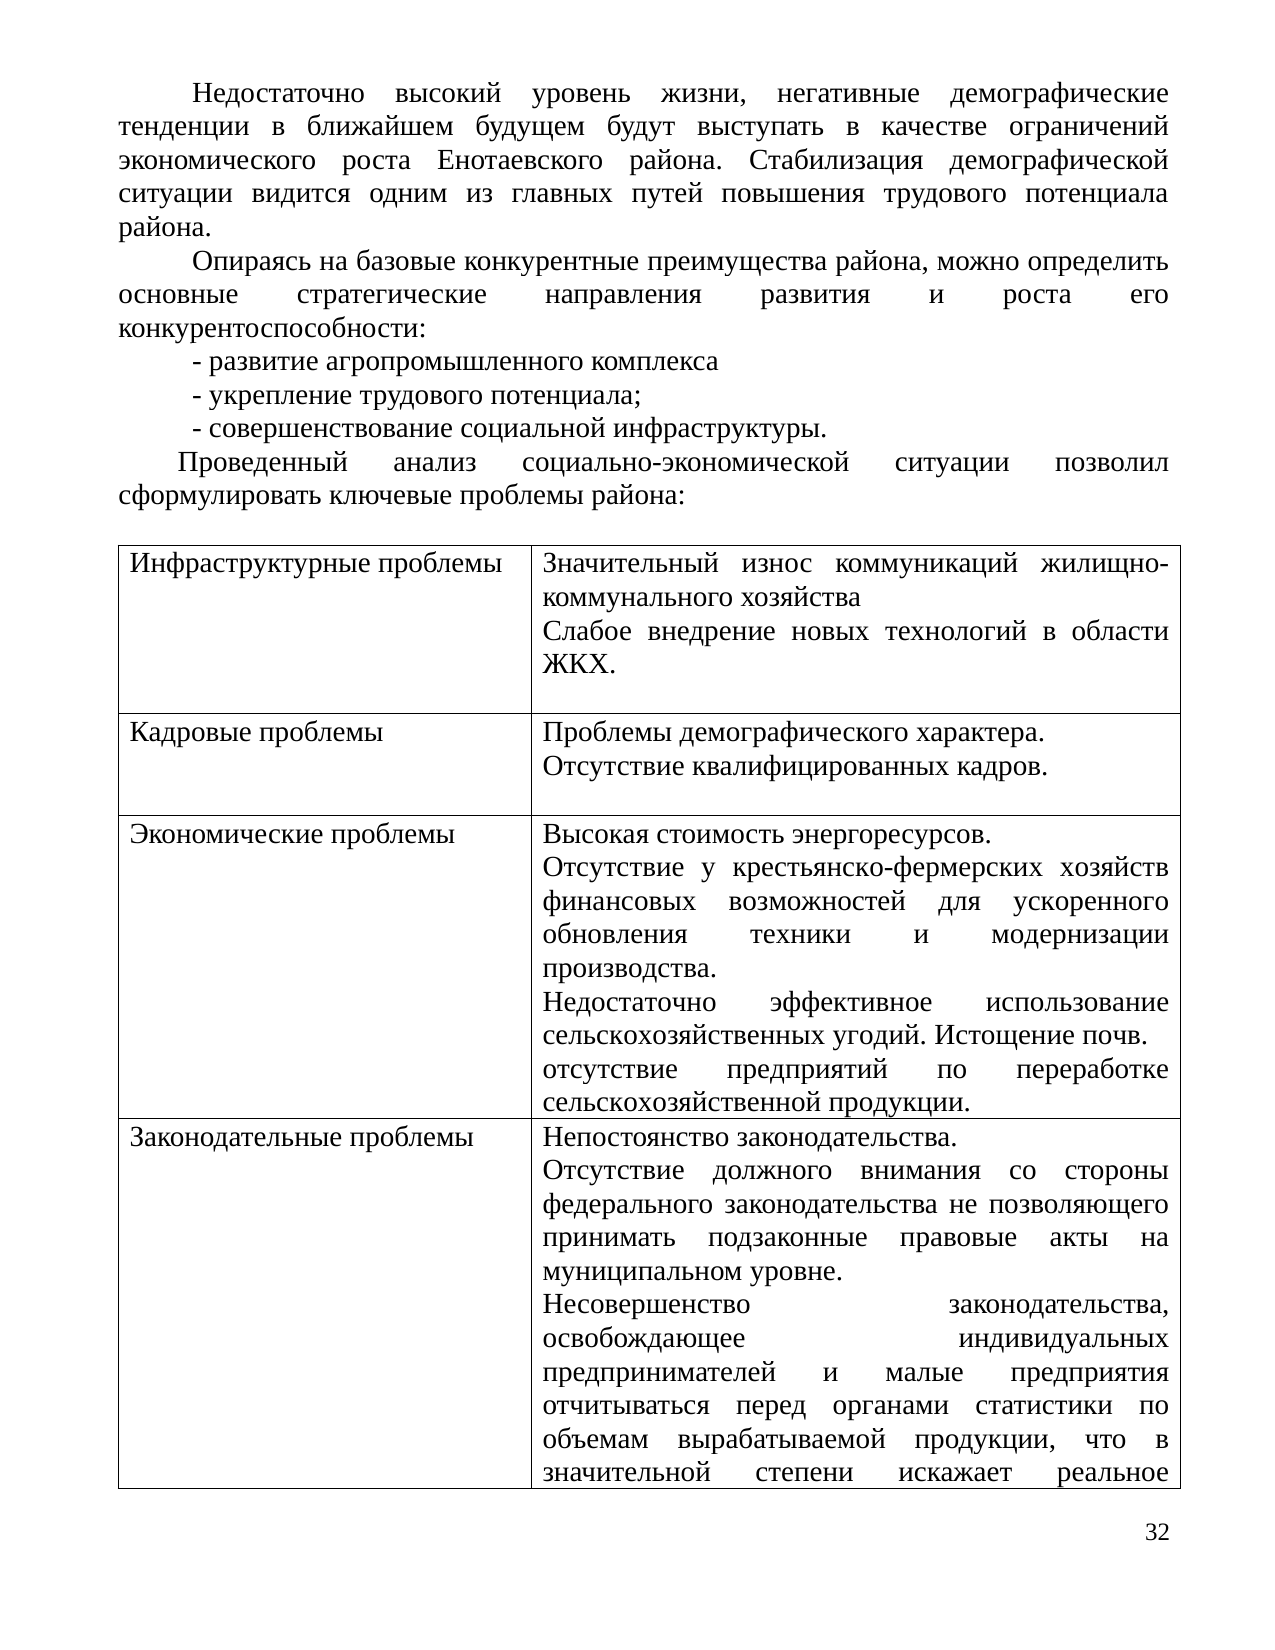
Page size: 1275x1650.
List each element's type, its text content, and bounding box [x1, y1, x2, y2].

table_header Значительный износ коммуникаций жилищно-коммунального хозяйства Слабое внедрение новых технологий в области ЖКХ. [532, 546, 1180, 713]
table_cell Кадровые проблемы [119, 714, 531, 815]
text - совершенствование социальной инфраструктуры. [118, 410, 1170, 444]
table_cell Проблемы демографического характера. Отсутствие квалифицированных кадров. [532, 714, 1180, 815]
table_cell Высокая стоимость энергоресурсов. Отсутствие у крестьянско-фермерских хозяйств финансовых возможностей для ускоренного обновления техники и модернизации производства. Недостаточно эффективное использование сельскохозяйственных угодий. Истощение почв. отсутствие предприятий по переработке сельскохозяйственной продукции. [532, 816, 1180, 1118]
table_cell Экономические проблемы [119, 816, 531, 1118]
text Проведенный анализ социально-экономической ситуации позволил сформулировать ключевые проблемы района: [118, 444, 1170, 511]
table_cell Законодательные проблемы [119, 1119, 531, 1488]
table_cell Непостоянство законодательства. Отсутствие должного внимания со стороны федерального законодательства не позволяющего принимать подзаконные правовые акты на муниципальном уровне. Несовершенство законодательства, освобождающее индивидуальных предпринимателей и малые предприятия отчитываться перед органами статистики по объемам вырабатываемой продукции, что в значительной степени искажает реальное [532, 1119, 1180, 1488]
text Опираясь на базовые конкурентные преимущества района, можно определить основные стратегические направления развития и роста его конкурентоспособности: [118, 243, 1170, 343]
text - укрепление трудового потенциала; [118, 377, 1170, 410]
table_header Инфраструктурные проблемы [119, 546, 531, 713]
text - развитие агропромышленного комплекса [118, 343, 1170, 377]
text Недостаточно высокий уровень жизни, негативные демографические тенденции в ближайшем будущем будут выступать в качестве ограничений экономического роста Енотаевского района. Стабилизация демографической ситуации видится одним из главных путей повышения трудового потенциала района. [118, 75, 1170, 243]
